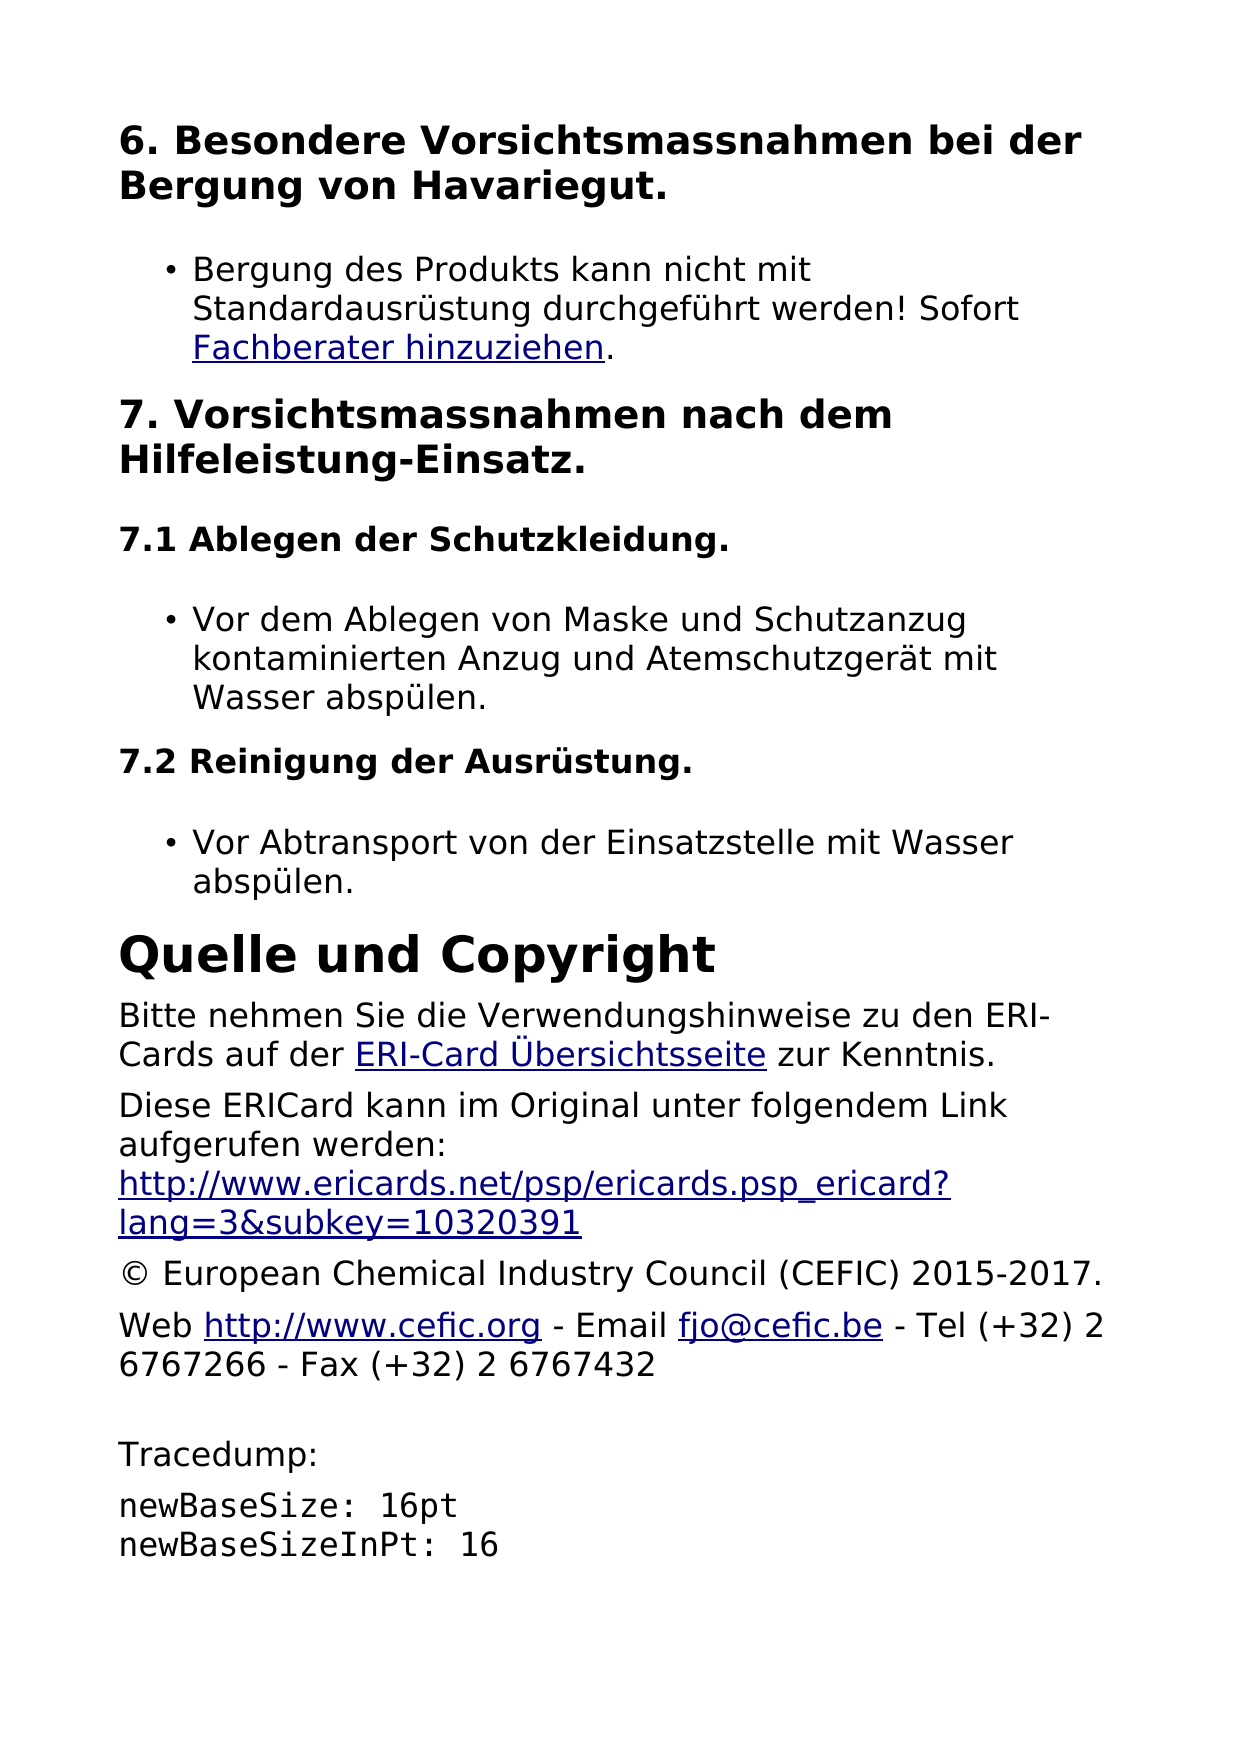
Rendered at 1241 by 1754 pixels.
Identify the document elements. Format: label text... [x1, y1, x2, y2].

subtitle Quelle und Copyright [118, 926, 1122, 984]
text Web http://www.cefic.org - Email fjo@cefic.be - Tel (+32) 2 6767266 - Fax (+32) 2 6767432 [118, 1306, 1122, 1384]
list Vor Abtransport von der Einsatzstelle mit Wasser abspülen. [177, 823, 1122, 901]
text Bitte nehmen Sie die Verwendungshinweise zu den ERI-Cards auf der ERI-Card Übersichtsseite zur Kenntnis. [118, 997, 1122, 1074]
list Vor dem Ablegen von Maske und Schutzanzug kontaminierten Anzug und Atemschutzgerät mit Wasser abspülen. [177, 601, 1122, 717]
text newBaseSize: 16pt newBaseSizeInPt: 16 [118, 1487, 1122, 1564]
subtitle 6. Besondere Vorsichtsmassnahmen bei der Bergung von Havariegut. [118, 118, 1122, 208]
subtitle 7. Vorsichtsmassnahmen nach dem Hilfeleistung-Einsatz. [118, 392, 1122, 482]
list Bergung des Produkts kann nicht mit Standardausrüstung durchgeführt werden! Sofort Fachberater hinzuziehen. [177, 251, 1122, 367]
subtitle 7.1 Ablegen der Schutzkleidung. [118, 520, 1122, 559]
text Tracedump: [118, 1396, 1122, 1474]
subtitle 7.2 Reinigung der Ausrüstung. [118, 742, 1122, 781]
text Diese ERICard kann im Original unter folgendem Link aufgerufen werden: http://www.ericards.net/psp/ericards.psp_ericard?lang=3&subkey=10320391 [118, 1087, 1122, 1242]
text © European Chemical Industry Council (CEFIC) 2015-2017. [118, 1255, 1122, 1294]
